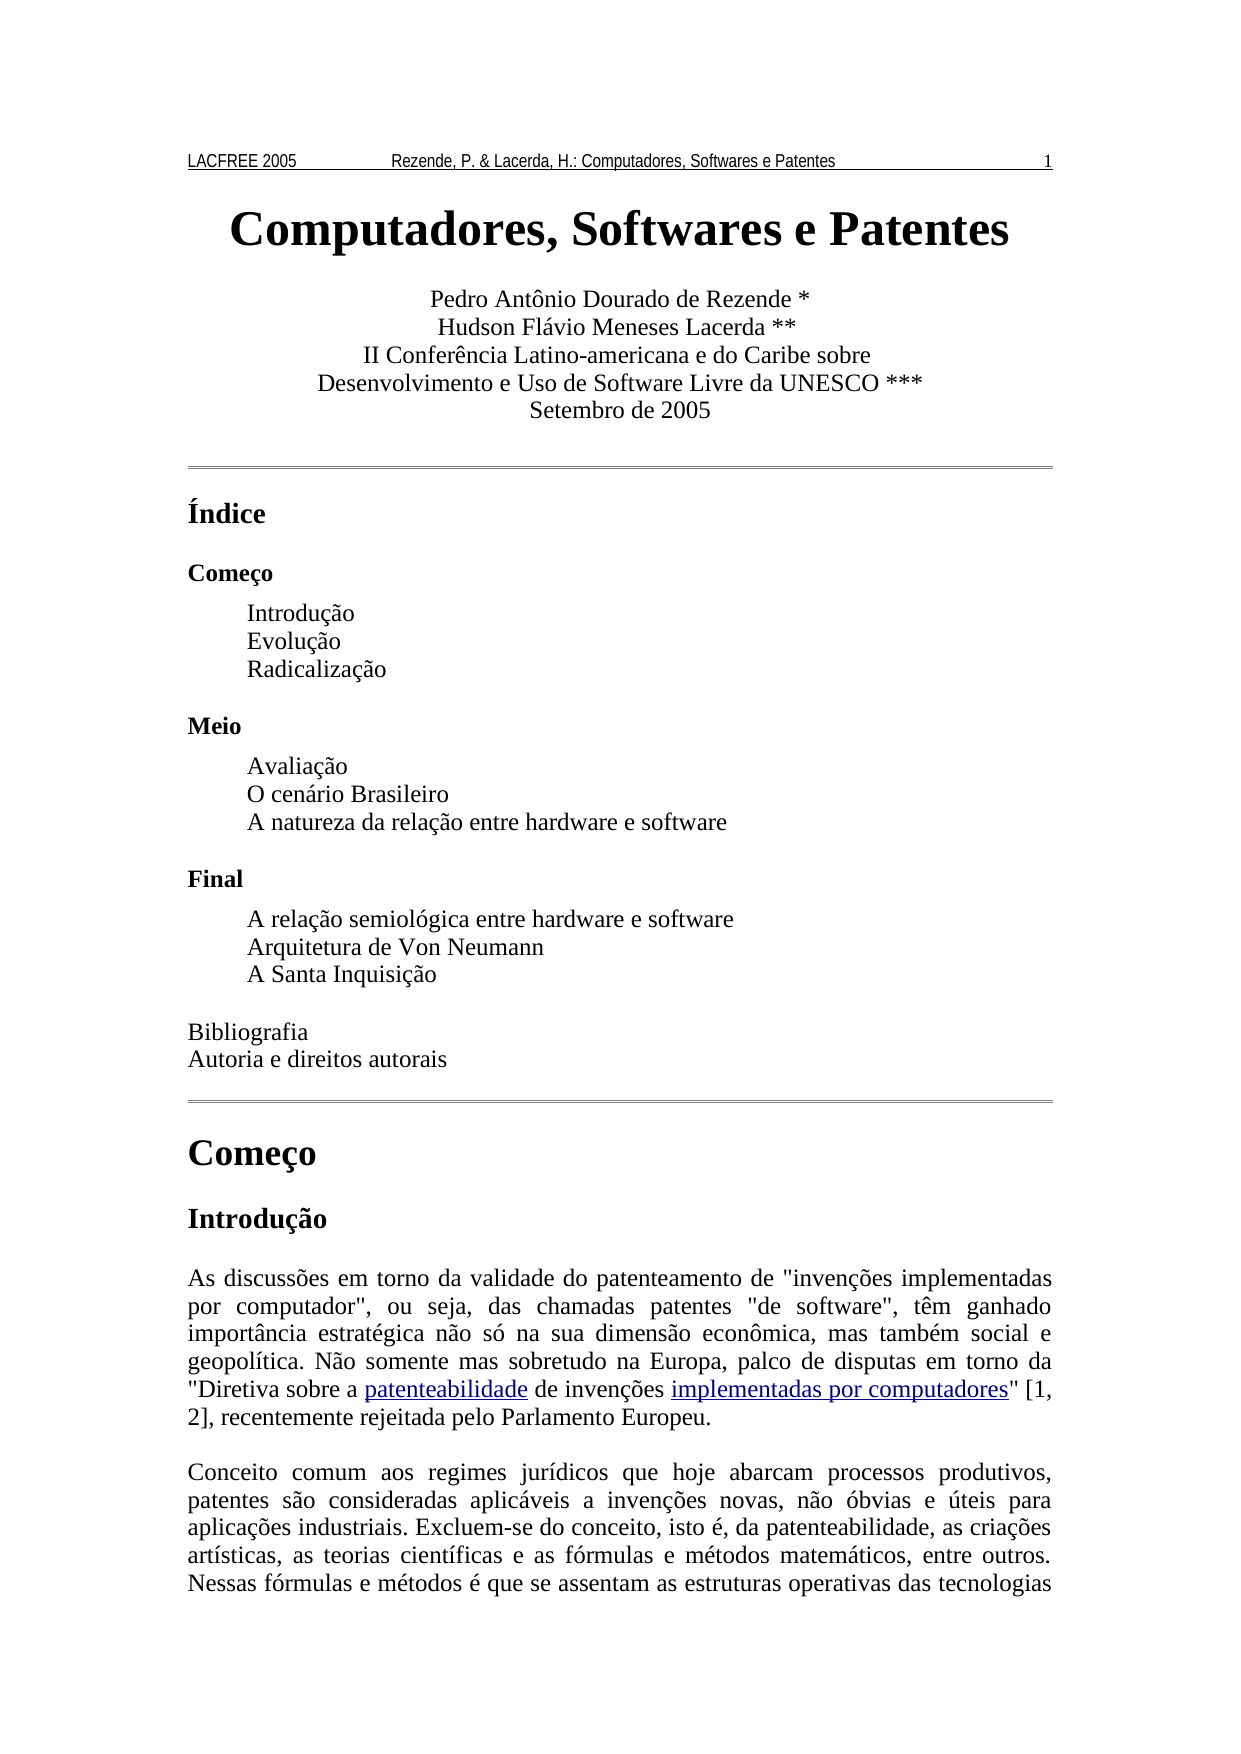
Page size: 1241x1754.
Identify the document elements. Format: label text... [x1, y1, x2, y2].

text A relação semiológica entre hardware e software Arquitetura de Von Neumann A Santa Inquisição [247, 905, 993, 988]
subtitle Computadores, Softwares e Patentes [187, 201, 1053, 256]
text Final [187, 865, 1053, 893]
text As discussões em torno da validade do patenteamento de "invenções implementadas por computador", ou seja, das chamadas patentes "de software", têm ganhado importância estratégica não só na sua dimensão econômica, mas também social e geopolítica. Não somente mas sobretudo na Europa, palco de disputas em torno da "Diretiva sobre a patenteabilidade de invenções implementadas por computadores" [1, 2], recentemente rejeitada pelo Parlamento Europeu. Conceito comum aos regimes jurídicos que hoje abarcam processos produtivos, patentes são consideradas aplicáveis a invenções novas, não óbvias e úteis para aplicações industriais. Excluem-se do conceito, isto é, da patenteabilidade, as criações artísticas, as teorias científicas e as fórmulas e métodos matemáticos, entre outros. Nessas fórmulas e métodos é que se assentam as estruturas operativas das tecnologias [187, 1264, 1053, 1597]
subtitle Índice [187, 498, 1053, 530]
subtitle Começo [187, 1131, 1053, 1173]
text Introdução Evolução Radicalização [247, 599, 993, 683]
text Meio [187, 712, 1053, 740]
text Começo [187, 559, 1053, 587]
text Bibliografia Autoria e direitos autorais [187, 1018, 1053, 1073]
text Pedro Antônio Dourado de Rezende * Hudson Flávio Meneses Lacerda ** II Conferência Latino-americana e do Caribe sobre Desenvolvimento e Uso de Software Livre da UNESCO *** Setembro de 2005 [187, 286, 1053, 424]
subtitle Introdução [187, 1202, 1053, 1235]
text Avaliação O cenário Brasileiro A natureza da relação entre hardware e software [247, 752, 993, 836]
